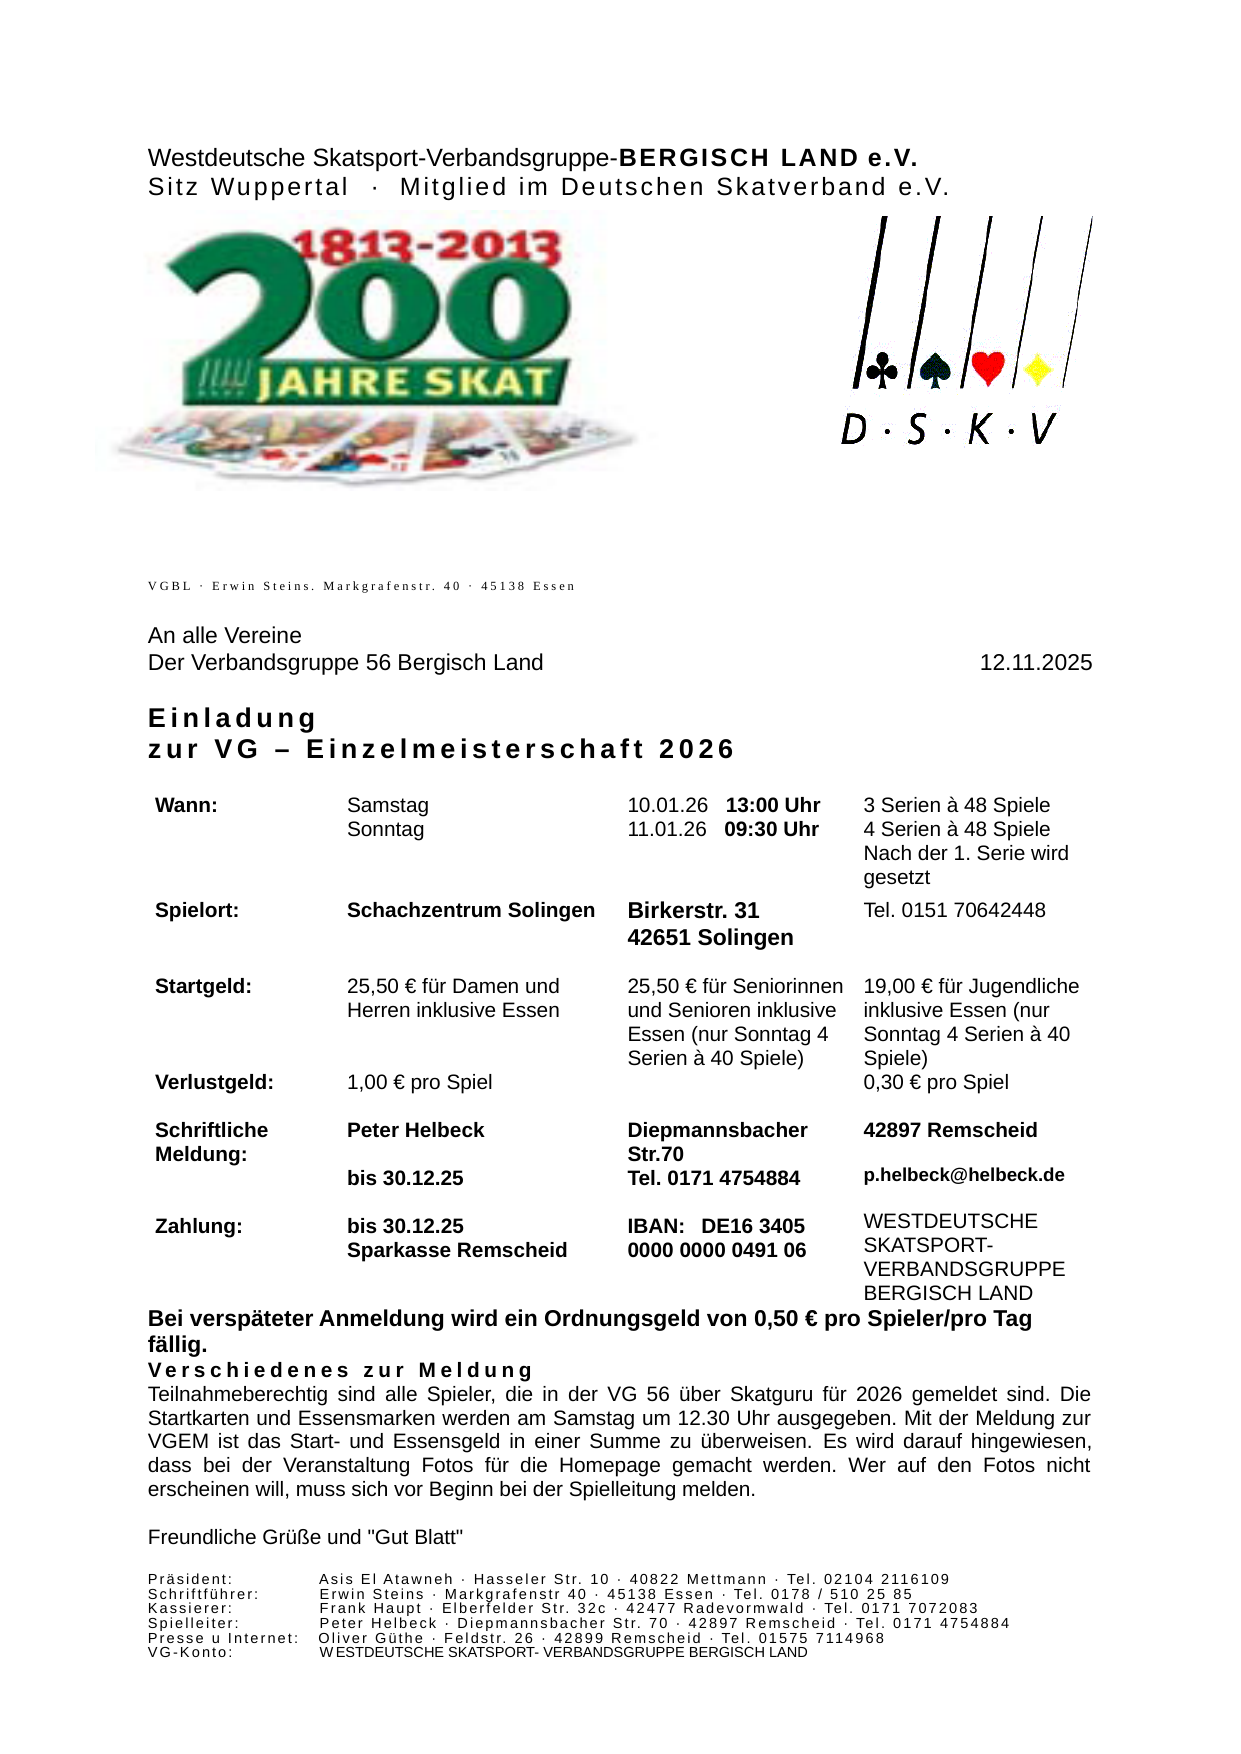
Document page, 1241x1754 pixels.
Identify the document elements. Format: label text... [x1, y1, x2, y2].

text Der Verbandsgruppe 56 Bergisch Land 12.11.2025 [148, 649, 1092, 675]
table_cell [148, 841, 339, 897]
subtitle Verschiedenes zur Meldung [148, 1357, 1092, 1381]
table_cell 1,00 € pro Spiel [340, 1070, 620, 1094]
text Westdeutsche Skatsport-Verbandsgruppe-BERGISCH LAND e.V. [148, 143, 1092, 172]
table_header Wann: [148, 793, 339, 841]
table_cell Tel. 0151 70642448 [856, 898, 1090, 950]
table_header 10.01.26 13:00 Uhr 11.01.26 09:30 Uhr [620, 793, 856, 841]
table_cell Birkerstr. 31 42651 Solingen [620, 898, 856, 950]
table_cell [340, 1094, 620, 1118]
text VG-Konto: WESTDEUTSCHE SKATSPORT- VERBANDSGRUPPE BERGISCH LAND [148, 1646, 1092, 1661]
table_cell Spielort: [148, 898, 339, 950]
subtitle VGBL · Erwin Steins. Markgrafenstr. 40 · 45138 Essen [148, 579, 1092, 593]
text Presse u Internet: Oliver Güthe · Feldstr. 26 · 42899 Remscheid · Tel. 01575 7114968 [148, 1631, 1092, 1646]
table_cell Verlustgeld: [148, 1070, 339, 1094]
table_cell [620, 1070, 856, 1094]
text Teilnahmeberechtig sind alle Spieler, die in der VG 56 über Skatguru für 2026 gemeldet sind. Die Startkarten und Essensmarken werden am Samstag um 12.30 Uhr ausgegeben. Mit der Meldung zur VGEM ist das Start- und Essensgeld in einer Summe zu überweisen. Es wird darauf hingewiesen, dass bei der Veranstaltung Fotos für die Homepage gemacht werden. Wer auf den Fotos nicht erscheinen will, muss sich vor Beginn bei der Spielleitung melden. [148, 1381, 1092, 1501]
table_cell [620, 1094, 856, 1118]
table_cell [620, 841, 856, 897]
table_header 3 Serien à 48 Spiele 4 Serien à 48 Spiele [856, 793, 1090, 841]
text Spielleiter: Peter Helbeck · Diepmannsbacher Str. 70 · 42897 Remscheid · Tel. 0171 4754884 [148, 1617, 1092, 1631]
table_cell [1090, 950, 1107, 974]
table_cell 25,50 € für Damen und Herren inklusive Essen [340, 974, 620, 1070]
table_cell [148, 1094, 339, 1118]
table_header [1090, 793, 1107, 841]
table_cell [620, 950, 856, 974]
table_cell [1090, 841, 1107, 897]
table_cell [148, 950, 339, 974]
table_cell Schachzentrum Solingen [340, 898, 620, 950]
table_cell 25,50 € für Seniorinnen und Senioren inklusive Essen (nur Sonntag 4 Serien à 40 Spiele) [620, 974, 856, 1070]
table_cell [1090, 974, 1107, 1070]
text Freundliche Grüße und "Gut Blatt" [148, 1525, 1092, 1549]
table_cell [1090, 1118, 1107, 1305]
subtitle zur VG – Einzelmeisterschaft 2026 [148, 733, 1092, 764]
table_cell Schriftliche Meldung: Zahlung: [148, 1118, 339, 1305]
table_cell [1090, 898, 1107, 950]
table_cell Nach der 1. Serie wird gesetzt [856, 841, 1090, 897]
text Kassierer: Frank Haupt · Elberfelder Str. 32c · 42477 Radevormwald · Tel. 0171 7072083 [148, 1602, 1092, 1617]
text Schriftführer: Erwin Steins · Markgrafenstr 40 · 45138 Essen · Tel. 0178 / 510 25 85 [148, 1588, 1092, 1602]
table_cell 19,00 € für Jugendliche inklusive Essen (nur Sonntag 4 Serien à 40 Spiele) [856, 974, 1090, 1070]
table_header Samstag Sonntag [340, 793, 620, 841]
table_cell [1090, 1070, 1107, 1094]
table_cell [856, 950, 1090, 974]
text Sitz Wuppertal · Mitglied im Deutschen Skatverband e.V. [148, 172, 1092, 200]
table_cell [856, 1094, 1090, 1118]
table_cell Diepmannsbacher Str.70 Tel. 0171 4754884 IBAN: DE16 3405 0000 0000 0491 06 [620, 1118, 856, 1305]
table_cell [1090, 1094, 1107, 1118]
text Präsident: Asis El Atawneh · Hasseler Str. 10 · 40822 Mettmann · Tel. 02104 2116109 [148, 1573, 1092, 1588]
table_cell 0,30 € pro Spiel [856, 1070, 1090, 1094]
text An alle Vereine [148, 622, 1092, 649]
subtitle Einladung [148, 702, 1092, 733]
table_cell Startgeld: [148, 974, 339, 1070]
table_cell [340, 950, 620, 974]
table_cell [340, 841, 620, 897]
table_cell 42897 Remscheid p.helbeck@helbeck.de WESTDEUTSCHE SKATSPORT- VERBANDSGRUPPE BERGISCH LAND [856, 1118, 1090, 1305]
text Bei verspäteter Anmeldung wird ein Ordnungsgeld von 0,50 € pro Spieler/pro Tag fällig. [148, 1305, 1092, 1357]
table_cell Peter Helbeck bis 30.12.25 bis 30.12.25 Sparkasse Remscheid [340, 1118, 620, 1305]
